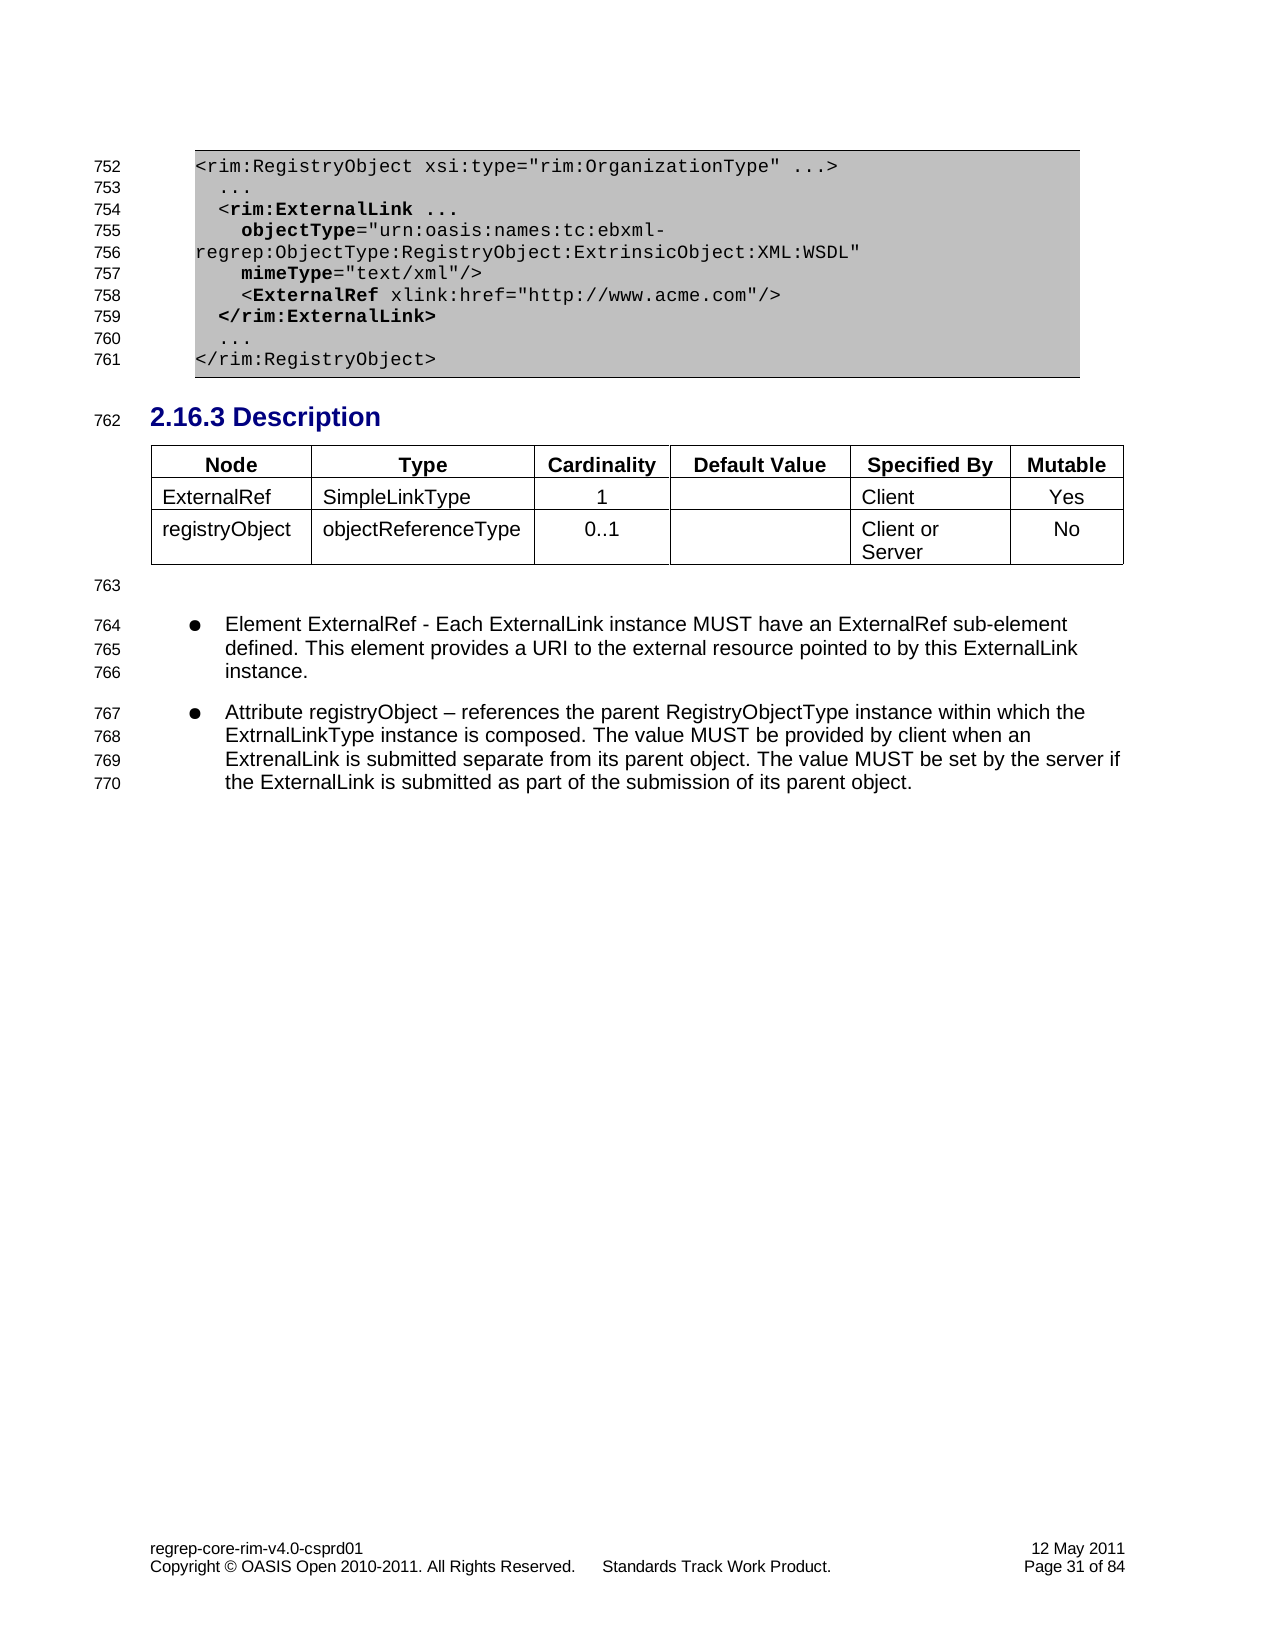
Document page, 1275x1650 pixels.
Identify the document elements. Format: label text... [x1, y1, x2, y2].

table_cell registryObject [152, 510, 311, 564]
table_cell 0..1 [535, 510, 669, 564]
text <rim:ExternalLink ... [195, 193, 1080, 214]
table_header Type [312, 446, 534, 477]
table_cell No [1011, 510, 1123, 564]
table_header Node [152, 446, 311, 477]
table_cell 1 [535, 478, 669, 509]
table_cell ExternalRef [152, 478, 311, 509]
text </rim:RegistryObject> [195, 343, 1080, 377]
subtitle Description [150, 402, 1125, 432]
text </rim:ExternalLink> [195, 300, 1080, 322]
text mimeType="text/xml"/> [195, 257, 1080, 279]
table_header Cardinality [535, 446, 669, 477]
table_cell Client [851, 478, 1010, 509]
text <ExternalRef xlink:href="http://www.acme.com"/> [195, 279, 1080, 300]
text ... [195, 322, 1080, 343]
table_header Default Value [671, 446, 850, 477]
list Element ExternalRef - Each ExternalLink instance MUST have an ExternalRef sub-element defined. This element provides a URI to the external resource pointed to by this ExternalLink instance. [187, 613, 1125, 683]
table_cell Yes [1011, 478, 1123, 509]
table_header Specified By [851, 446, 1010, 477]
table_cell [671, 478, 850, 509]
table_cell SimpleLinkType [312, 478, 534, 509]
table_cell objectReferenceType [312, 510, 534, 564]
table_cell Client or Server [851, 510, 1010, 564]
table_cell [671, 510, 850, 564]
text ... [195, 171, 1080, 193]
text <rim:RegistryObject xsi:type="rim:OrganizationType" ...> [195, 151, 1080, 171]
table_header Mutable [1011, 446, 1123, 477]
text objectType="urn:oasis:names:tc:ebxml-regrep:ObjectType:RegistryObject:ExtrinsicObject:XML:WSDL" [195, 214, 1080, 257]
list Attribute registryObject – references the parent RegistryObjectType instance within which the ExtrnalLinkType instance is composed. The value MUST be provided by client when an ExtrenalLink is submitted separate from its parent object. The value MUST be set by the server if the ExternalLink is submitted as part of the submission of its parent object. [187, 700, 1125, 794]
